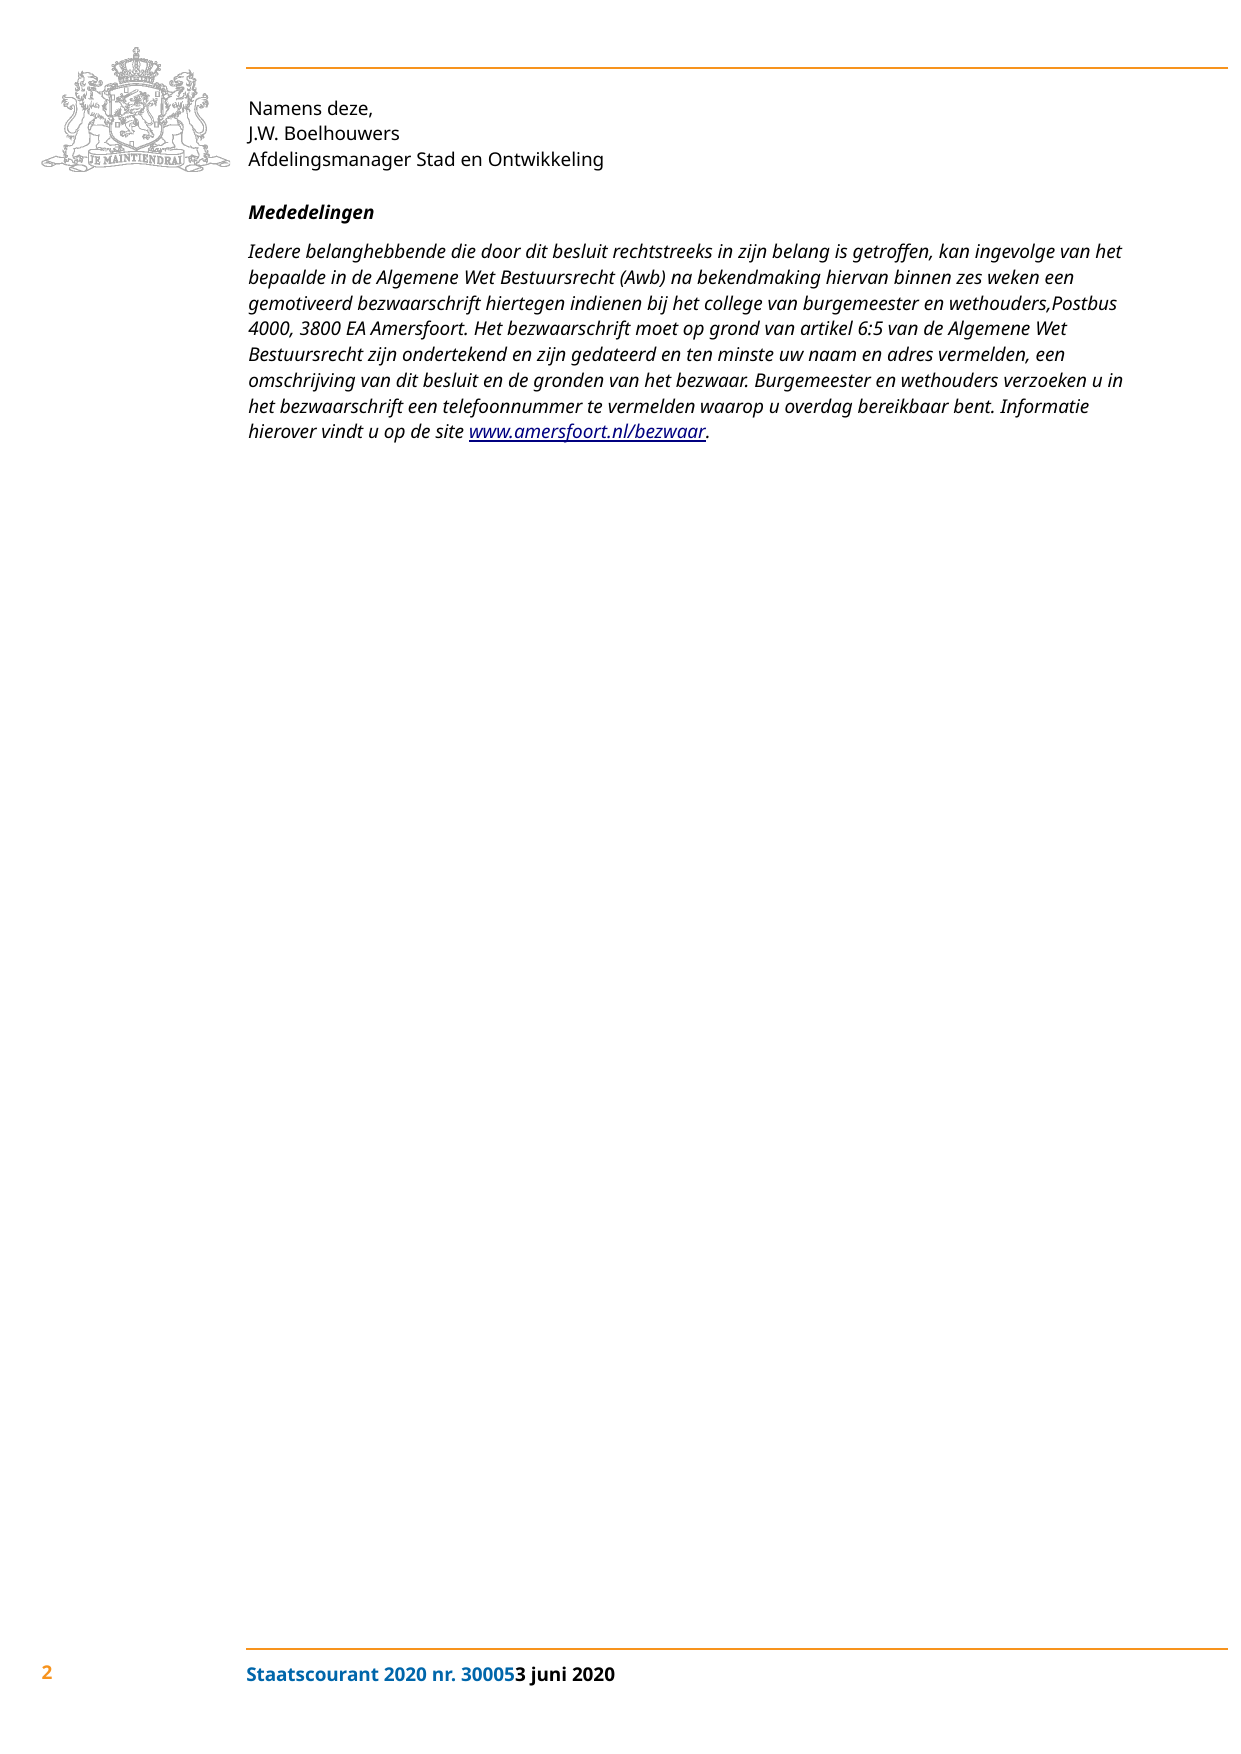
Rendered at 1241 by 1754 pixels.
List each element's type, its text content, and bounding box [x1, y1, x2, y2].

picture [41, 47, 231, 172]
text Mededelingen [248, 199, 1152, 225]
text Afdelingsmanager Stad en Ontwikkeling [248, 146, 1152, 172]
text Iedere belanghebbende die door dit besluit rechtstreeks in zijn belang is getroffen, kan ingevolge van het bepaalde in de Algemene Wet Bestuursrecht (Awb) na bekendmaking hiervan binnen zes weken een gemotiveerd bezwaarschrift hiertegen indienen bij het college van burgemeester en wethouders,Postbus 4000, 3800 EA Amersfoort. Het bezwaarschrift moet op grond van artikel 6:5 van de Algemene Wet Bestuursrecht zijn ondertekend en zijn gedateerd en ten minste uw naam en adres vermelden, een omschrijving van dit besluit en de gronden van het bezwaar. Burgemeester en wethouders verzoeken u in het bezwaarschrift een telefoonnummer te vermelden waarop u overdag bereikbaar bent. Informatie hierover vindt u op de site www.amersfoort.nl/bezwaar. [248, 238, 1152, 444]
text Namens deze, [248, 95, 1152, 121]
text J.W. Boelhouwers [248, 121, 1152, 146]
